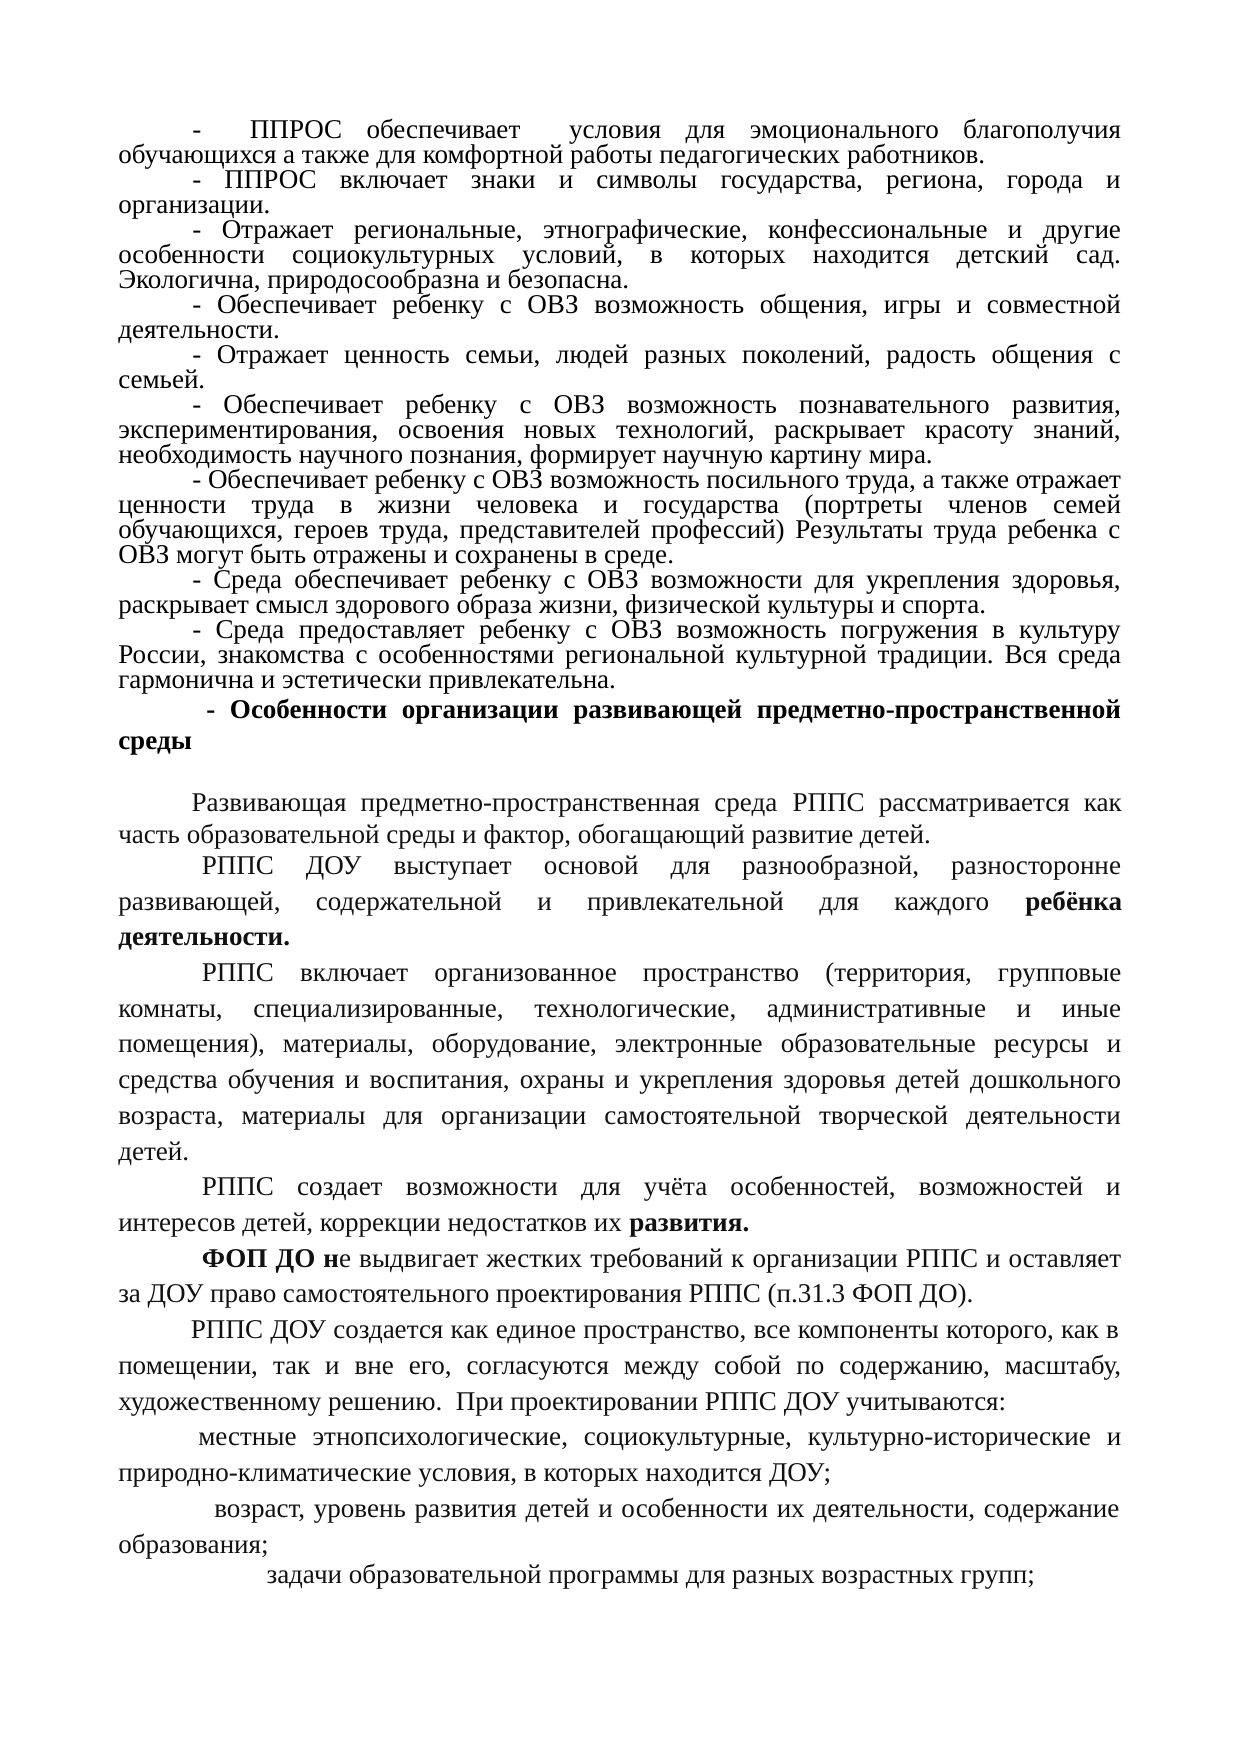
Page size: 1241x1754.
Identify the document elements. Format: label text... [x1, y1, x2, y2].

text - ППРОС обеспечивает условия для эмоционального благополучия обучающихся а также для комфортной работы педагогических работников. [118, 118, 1122, 168]
text - Обеспечивает ребенку с ОВЗ возможность общения, игры и совместной деятельности. [118, 293, 1122, 343]
text - Среда предоставляет ребенку с ОВЗ возможность погружения в культуру России, знакомства с особенностями региональной культурной традиции. Вся среда гармонична и эстетически привлекательна. [118, 618, 1122, 693]
text - Отражает ценность семьи, людей разных поколений, радость общения с семьей. [118, 343, 1122, 393]
text - Обеспечивает ребенку с ОВЗ возможность познавательного развития, экспериментирования, освоения новых технологий, раскрывает красоту знаний, необходимость научного познания, формирует научную картину мира. [118, 393, 1122, 468]
text - Особенности организации развивающей предметно-пространственной среды [118, 693, 1122, 755]
text задачи образовательной программы для разных возрастных групп; [118, 1563, 1122, 1588]
text местные этнопсихологические, социокультурные, культурно-исторические и природно-климатические условия, в которых находится ДОУ; [118, 1421, 1122, 1487]
text РППС создает возможности для учёта особенностей, возможностей и интересов детей, коррекции недостатков их развития. [118, 1170, 1122, 1237]
text - Отражает региональные, этнографические, конфессиональные и другие особенности социокультурных условий, в которых находится детский сад. Экологична, природосообразна и безопасна. [118, 218, 1122, 293]
text - ППРОС включает знаки и символы государства, региона, города и организации. [118, 168, 1122, 218]
text - Обеспечивает ребенку с ОВЗ возможность посильного труда, а также отражает ценности труда в жизни человека и государства (портреты членов семей обучающихся, героев труда, представителей профессий) Результаты труда ребенка с ОВЗ могут быть отражены и сохранены в среде. [118, 468, 1122, 568]
text ФОП ДО не выдвигает жестких требований к организации РППС и оставляет за ДОУ право самостоятельного проектирования РППС (п.31.3 ФОП ДО). [118, 1242, 1122, 1309]
text РППС включает организованное пространство (территория, групповые комнаты, специализированные, технологические, административные и иные помещения), материалы, оборудование, электронные образовательные ресурсы и средства обучения и воспитания, охраны и укрепления здоровья детей дошкольного возраста, материалы для организации самостоятельной творческой деятельности детей. [118, 956, 1122, 1166]
text - Среда обеспечивает ребенку с ОВЗ возможности для укрепления здоровья, раскрывает смысл здорового образа жизни, физической культуры и спорта. [118, 568, 1122, 618]
text возраст, уровень развития детей и особенности их деятельности, содержание образования; [118, 1492, 1122, 1559]
text РППС ДОУ выступает основой для разнообразной, разносторонне развивающей, содержательной и привлекательной для каждого ребёнка деятельности. [118, 849, 1122, 951]
text Развивающая предметно-пространственная среда РППС рассматривается как часть образовательной среды и фактор, обогащающий развитие детей. [118, 787, 1122, 849]
text РППС ДОУ создается как единое пространство, все компоненты которого, как в помещении, так и вне его, согласуются между собой по содержанию, масштабу, художественному решению. При проектировании РППС ДОУ учитываются: [118, 1313, 1122, 1416]
